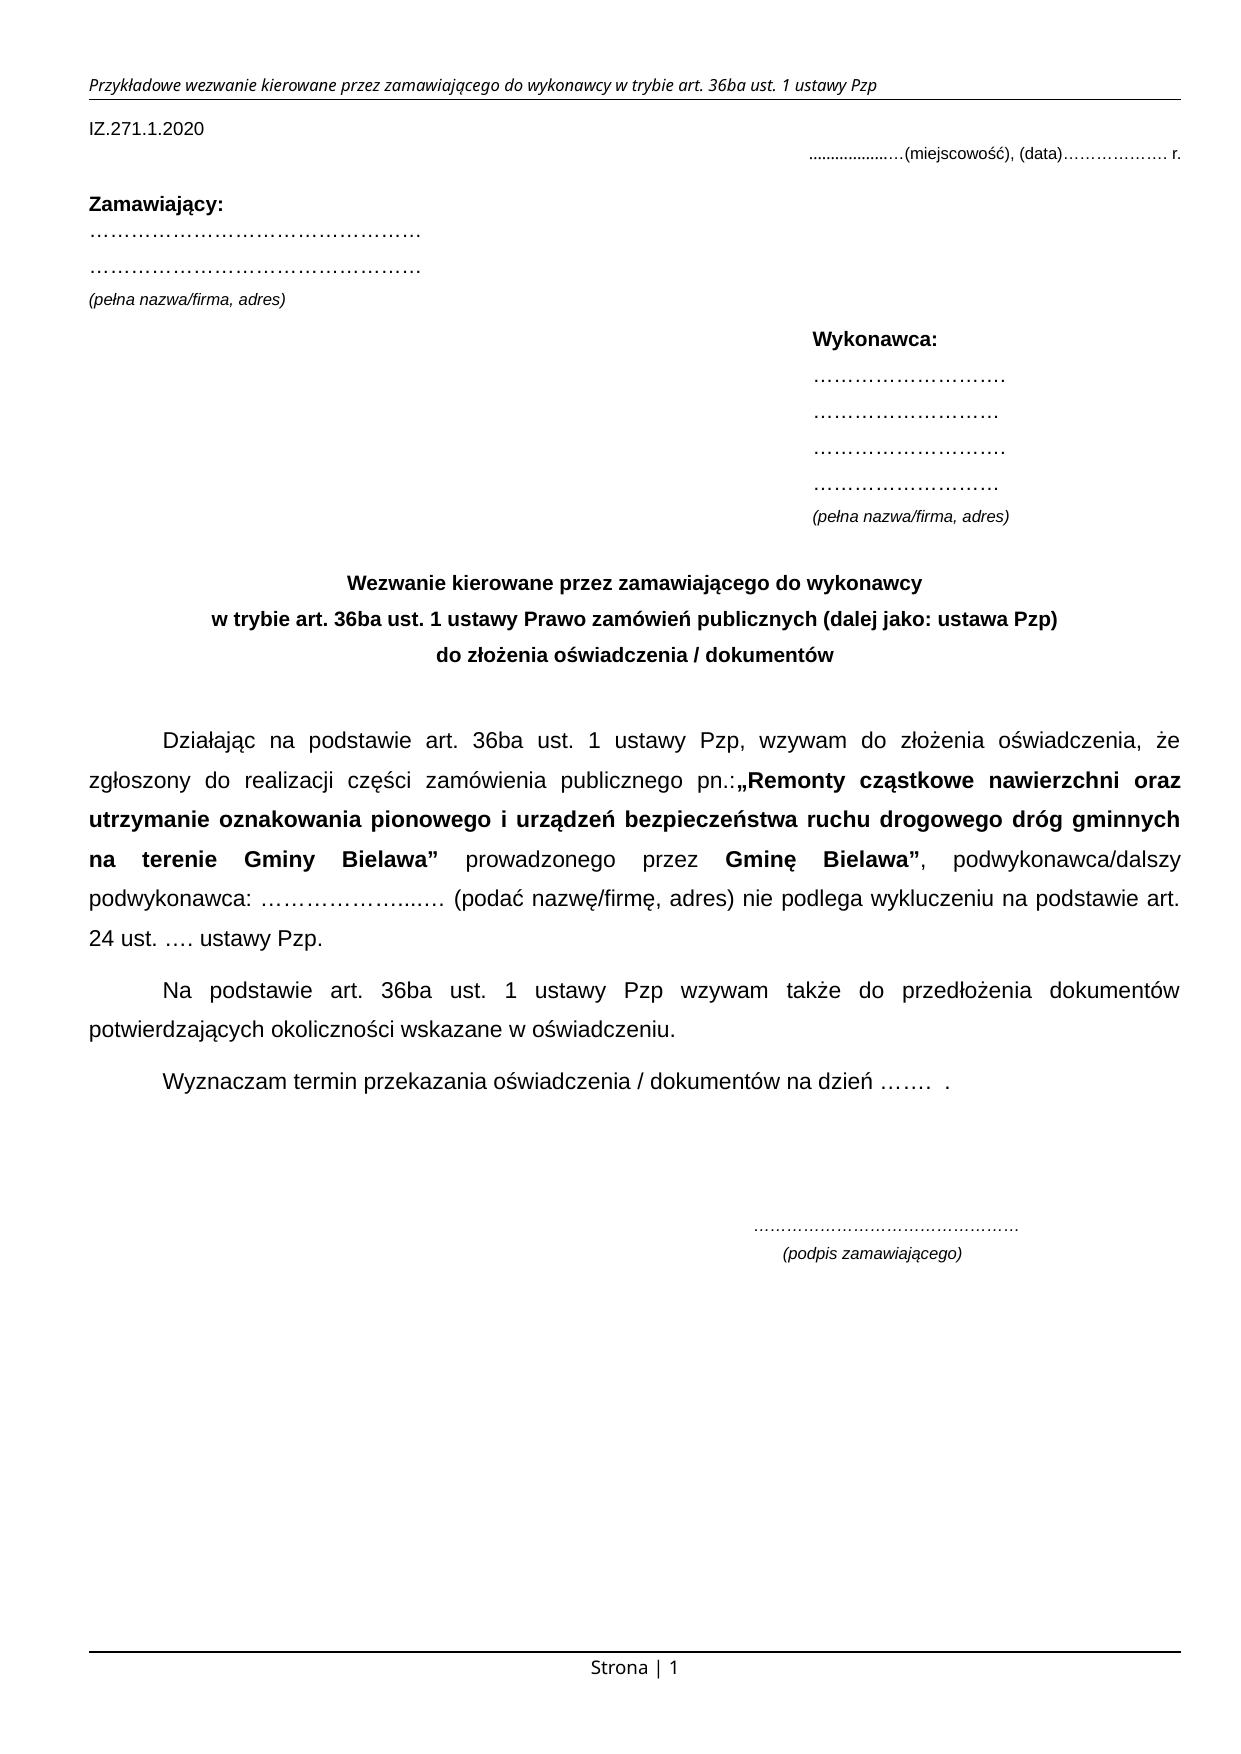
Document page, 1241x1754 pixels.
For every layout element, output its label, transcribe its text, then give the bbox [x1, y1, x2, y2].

text Wezwanie kierowane przez zamawiającego do wykonawcy [89, 571, 1181, 595]
text Działając na podstawie art. 36ba ust. 1 ustawy Pzp, wzywam do złożenia oświadczenia, że zgłoszony do realizacji części zamówienia publicznego pn.:„Remonty cząstkowe nawierzchni oraz utrzymanie oznakowania pionowego i urządzeń bezpieczeństwa ruchu drogowego dróg gminnych na terenie Gminy Bielawa” prowadzonego przez Gminę Bielawa”, podwykonawca/dalszy podwykonawca: ………………....… (podać nazwę/firmę, adres) nie podlega wykluczeniu na podstawie art. 24 ust. …. ustawy Pzp. [89, 727, 1181, 951]
text IZ.271.1.2020 [88, 118, 1181, 140]
text …………………(miejscowość), (data)………………. r. [88, 141, 1181, 164]
text ………………………………………… [753, 1215, 1181, 1234]
text w trybie art. 36ba ust. 1 ustawy Prawo zamówień publicznych (dalej jako: ustawa Pzp) [89, 607, 1181, 631]
text ………………………………………… [89, 253, 1181, 277]
text ……………………….……………………… [812, 363, 1181, 422]
text (podpis zamawiającego) [783, 1244, 1181, 1263]
text do złożenia oświadczenia / dokumentów [89, 643, 1181, 667]
text (pełna nazwa/firma, adres) [88, 289, 1181, 308]
text Wykonawca: [812, 327, 1181, 351]
text Zamawiający: [88, 192, 1181, 216]
text ………………………………………… [89, 217, 1181, 241]
text Na podstawie art. 36ba ust. 1 ustawy Pzp wzywam także do przedłożenia dokumentów potwierdzających okoliczności wskazane w oświadczeniu. [89, 977, 1181, 1042]
text Wyznaczam termin przekazania oświadczenia / dokumentów na dzień ……. . [89, 1068, 1181, 1094]
text (pełna nazwa/firma, adres) [812, 506, 1181, 526]
text ……………………….……………………… [812, 434, 1181, 494]
